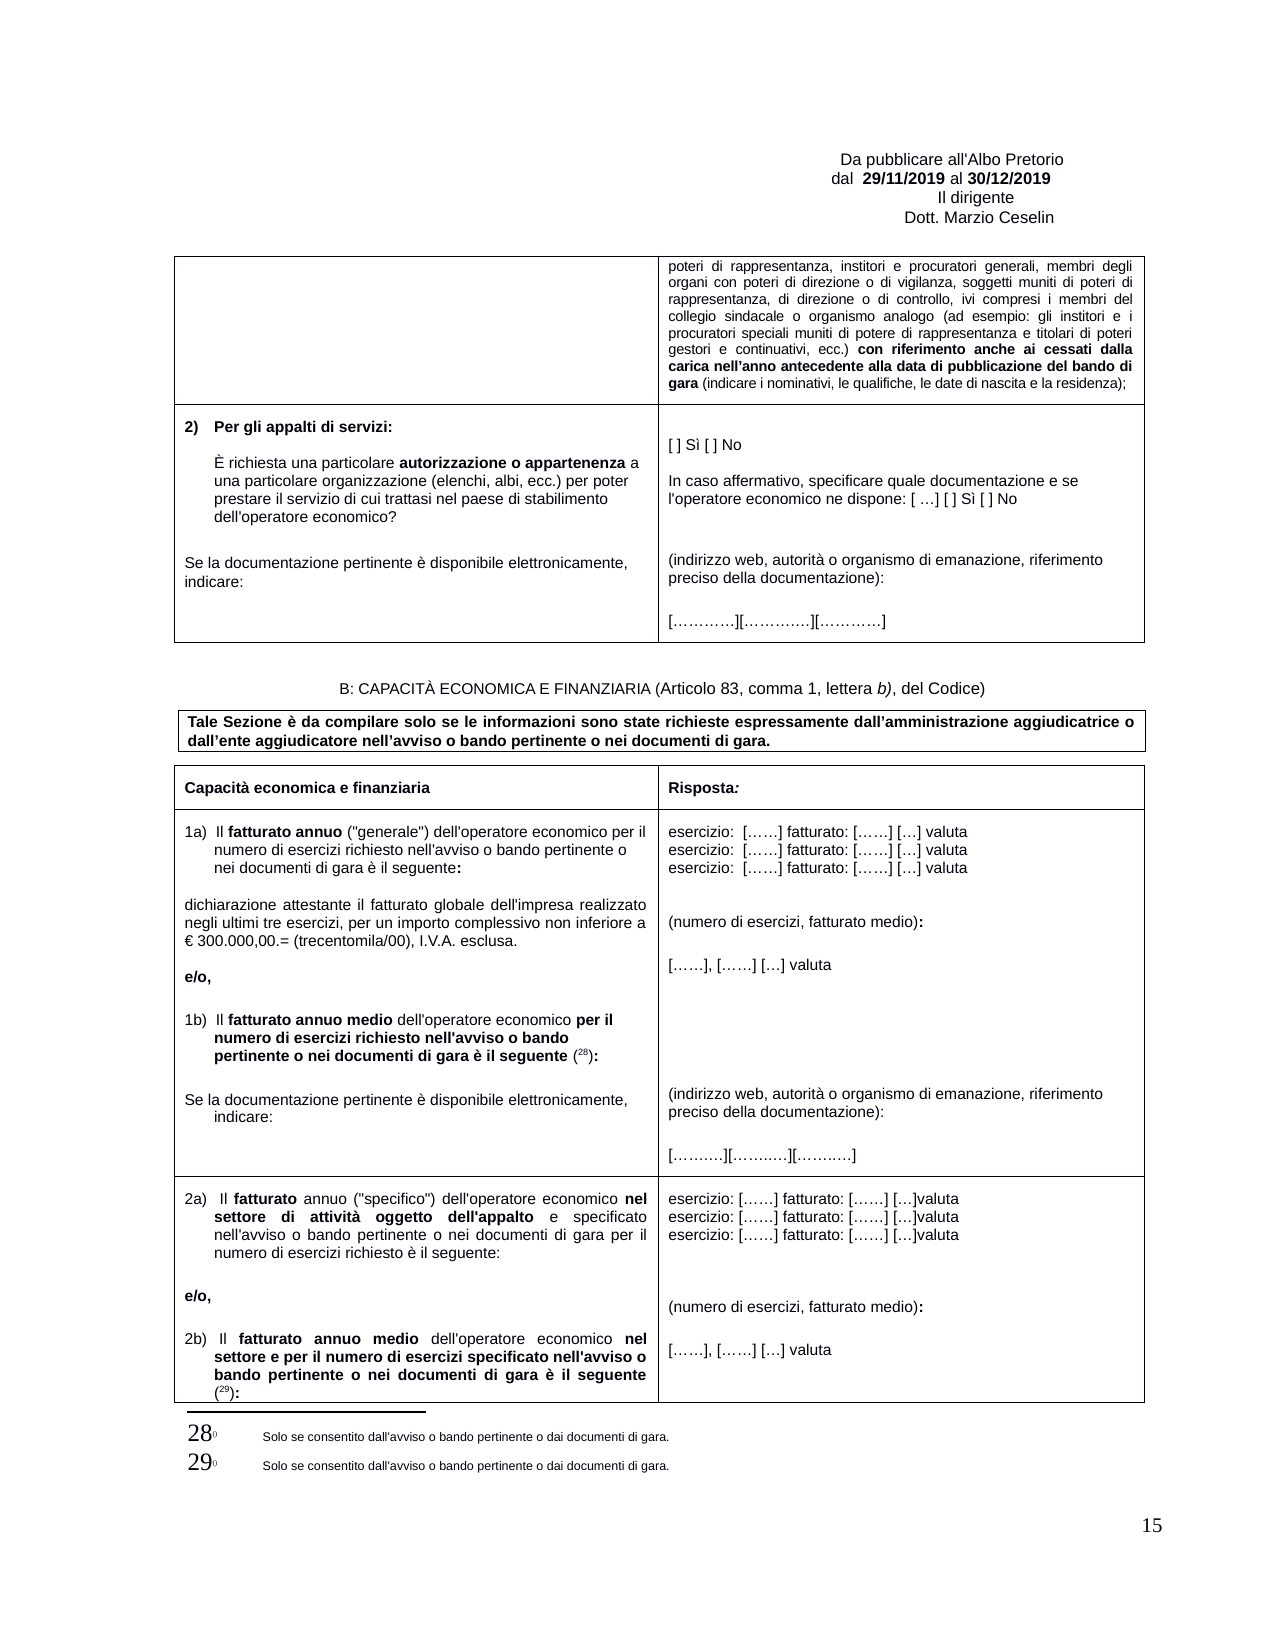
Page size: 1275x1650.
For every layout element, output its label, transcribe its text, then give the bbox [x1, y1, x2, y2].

table_cell esercizio: [……] fatturato: [……] […]valuta esercizio: [……] fatturato: [……] […]valuta esercizio: [……] fatturato: [……] […]valuta (numero di esercizi, fatturato medio): [……], [……] […] valuta [659, 1177, 1144, 1402]
table_cell 2a) Il fatturato annuo ("specifico") dell'operatore economico nel settore di attività oggetto dell'appalto e specificato nell'avviso o bando pertinente o nei documenti di gara per il numero di esercizi richiesto è il seguente: e/o, 2b) Il fatturato annuo medio dell'operatore economico nel settore e per il numero di esercizi specificato nell'avviso o bando pertinente o nei documenti di gara è il seguente (): Se la documentazione pertinente è disponibile elettronicamente, indicare: [175, 1177, 658, 1402]
table_cell poteri di rappresentanza, institori e procuratori generali, membri degli organi con poteri di direzione o di vigilanza, soggetti muniti di poteri di rappresentanza, di direzione o di controllo, ivi compresi i membri del collegio sindacale o organismo analogo (ad esempio: gli institori e i procuratori speciali muniti di potere di rappresentanza e titolari di poteri gestori e continuativi, ecc.) con riferimento anche ai cessati dalla carica nell’anno antecedente alla data di pubblicazione del bando di gara (indicare i nominativi, le qualifiche, le date di nascita e la residenza); [659, 257, 1144, 404]
table_cell [ ] Sì [ ] No In caso affermativo, specificare quale documentazione e se l'operatore economico ne dispone: [ …] [ ] Sì [ ] No (indirizzo web, autorità o organismo di emanazione, riferimento preciso della documentazione): […………][……….…][…………] [659, 405, 1144, 642]
text Tale Sezione è da compilare solo se le informazioni sono state richieste espressamente dall’amministrazione aggiudicatrice o dall’ente aggiudicatore nell’avviso o bando pertinente o nei documenti di gara. [179, 711, 1145, 751]
table_cell esercizio: [……] fatturato: [……] […] valuta esercizio: [……] fatturato: [……] […] valuta esercizio: [……] fatturato: [……] […] valuta (numero di esercizi, fatturato medio): [……], [……] […] valuta (indirizzo web, autorità o organismo di emanazione, riferimento preciso della documentazione): […….…][……..…][……..…] [659, 810, 1144, 1176]
table_cell 1a) Il fatturato annuo ("generale") dell'operatore economico per il numero di esercizi richiesto nell'avviso o bando pertinente o nei documenti di gara è il seguente: dichiarazione attestante il fatturato globale dell'impresa realizzato negli ultimi tre esercizi, per un importo complessivo non inferiore a € 300.000,00.= (trecentomila/00), I.V.A. esclusa. e/o, 1b) Il fatturato annuo medio dell'operatore economico per il numero di esercizi richiesto nell'avviso o bando pertinente o nei documenti di gara è il seguente (): Se la documentazione pertinente è disponibile elettronicamente, indicare: [175, 810, 658, 1176]
title B: Capacità economica e finanziaria (Articolo 83, comma 1, lettera b), del Codice) [187, 678, 1137, 698]
table_cell [175, 257, 658, 404]
table_header Capacità economica e finanziaria [175, 766, 658, 809]
table_header Risposta: [659, 766, 1144, 809]
table_cell Per gli appalti di servizi: È richiesta una particolare autorizzazione o appartenenza a una particolare organizzazione (elenchi, albi, ecc.) per poter prestare il servizio di cui trattasi nel paese di stabilimento dell'operatore economico? Se la documentazione pertinente è disponibile elettronicamente, indicare: [175, 405, 658, 642]
